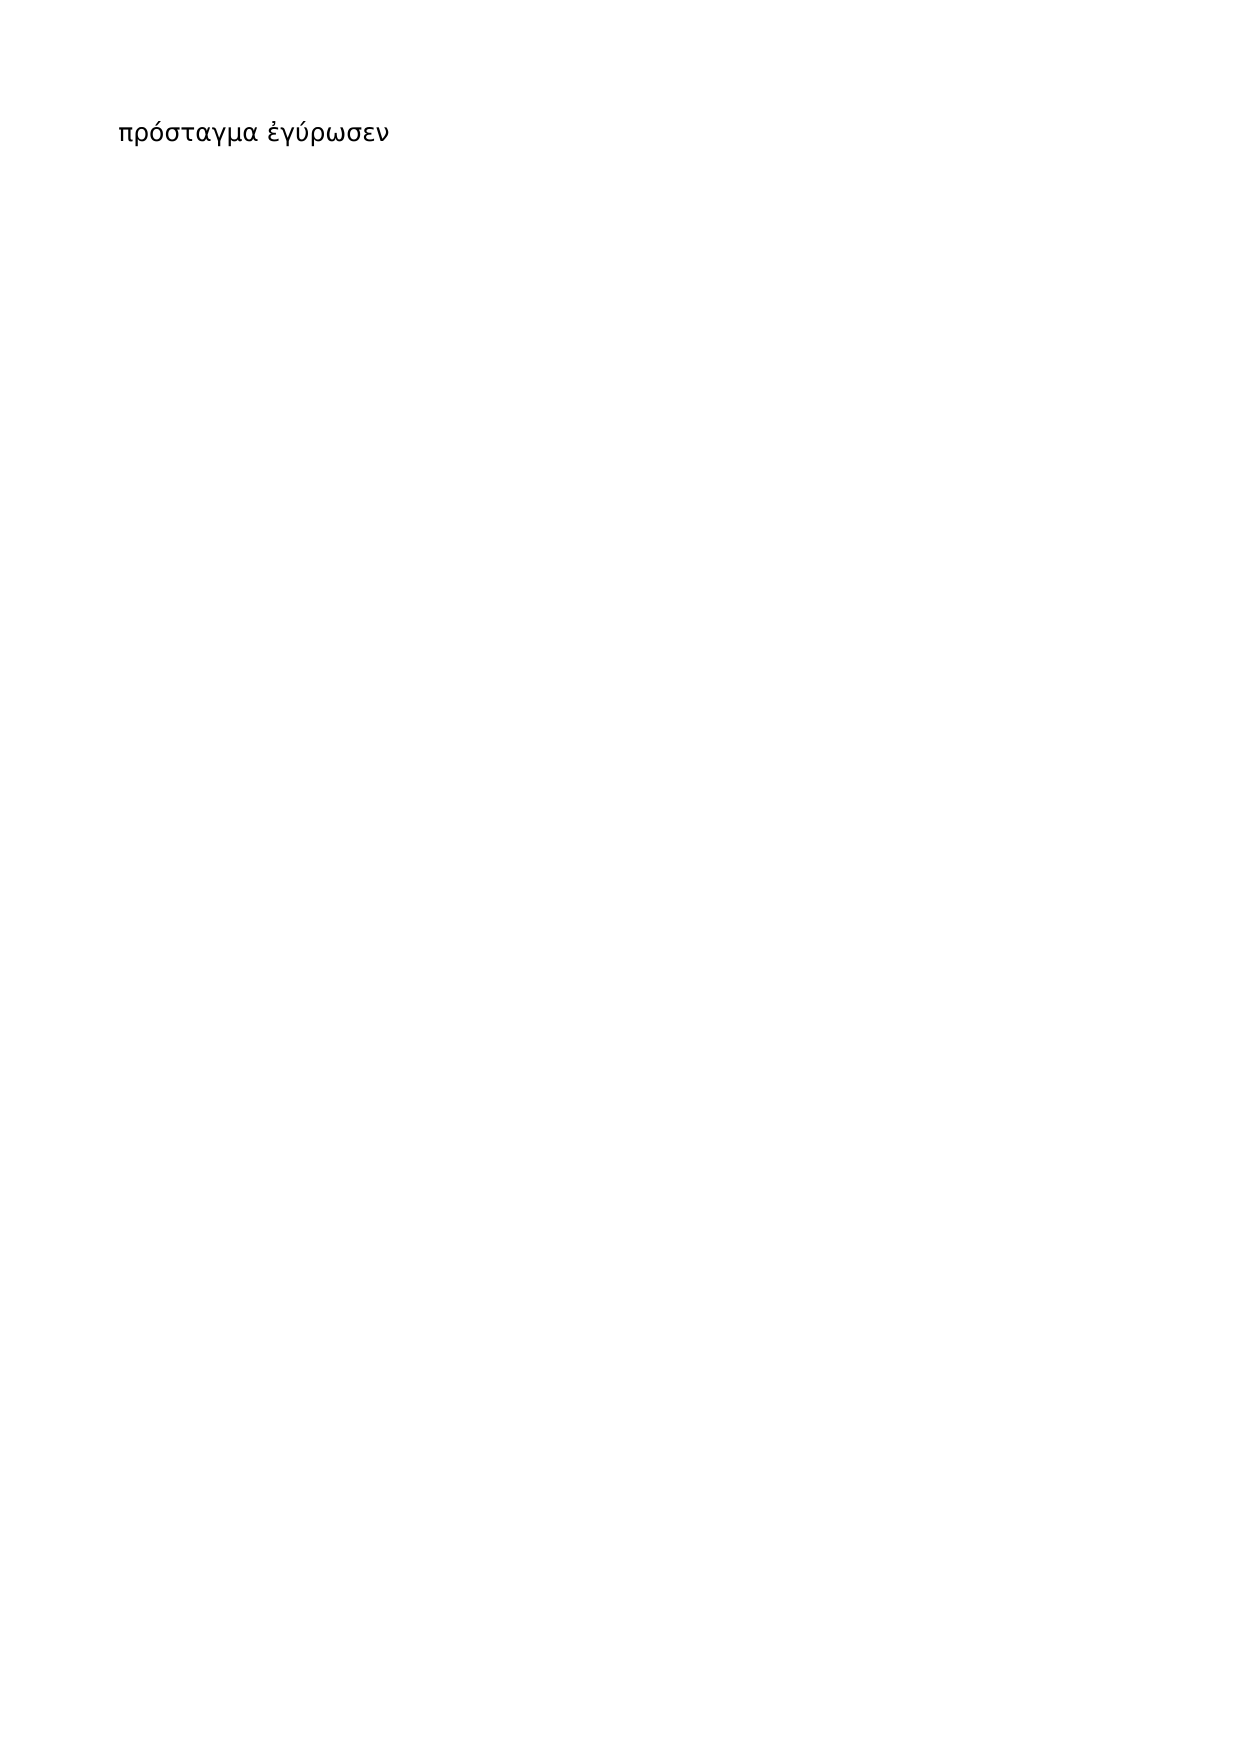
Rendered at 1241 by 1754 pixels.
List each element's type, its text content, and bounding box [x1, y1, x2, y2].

text πρόσταγμα ἐγύρωσεν [118, 118, 1122, 147]
